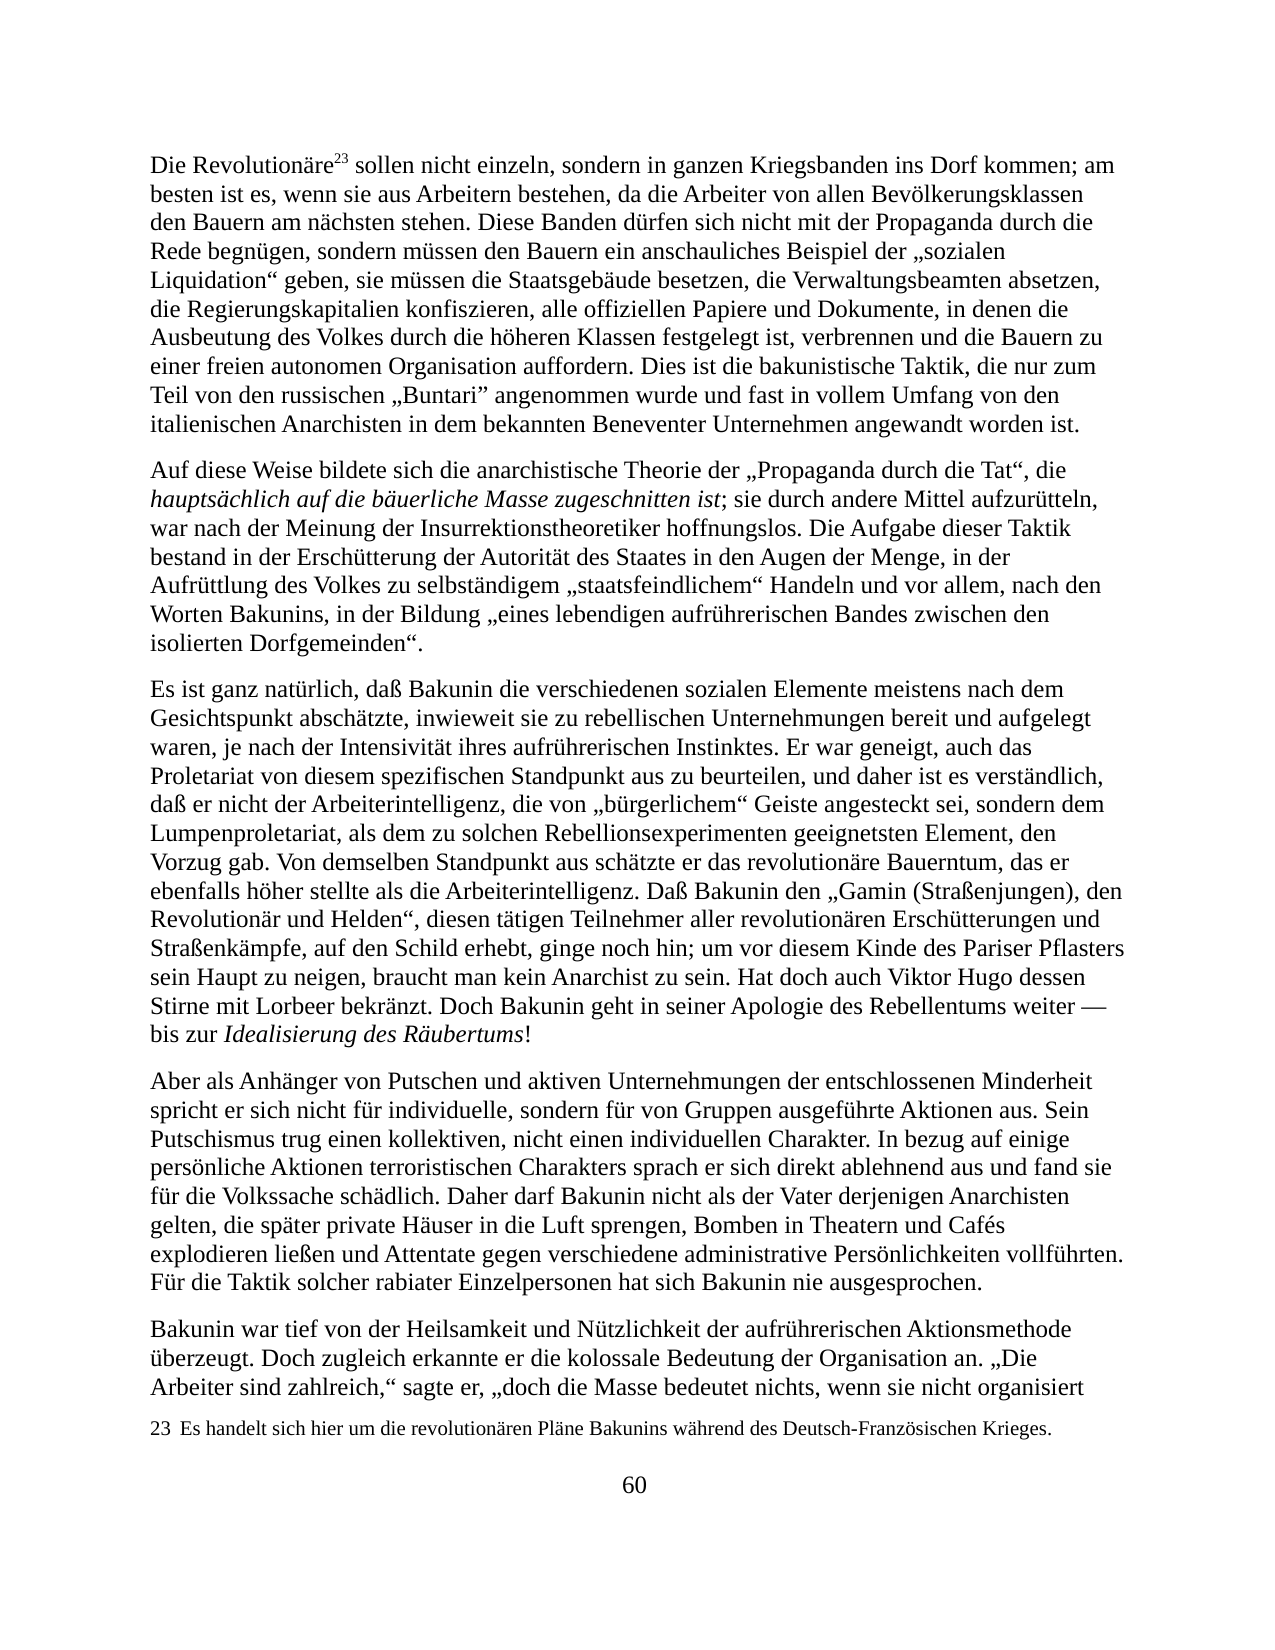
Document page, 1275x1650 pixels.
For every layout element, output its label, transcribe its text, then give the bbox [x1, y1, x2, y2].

text Die Revolutionäre sollen nicht einzeln, sondern in ganzen Kriegsbanden ins Dorf kommen; am besten ist es, wenn sie aus Arbeitern bestehen, da die Arbeiter von allen Bevölkerungsklassen den Bauern am nächsten stehen. Diese Banden dürfen sich nicht mit der Propaganda durch die Rede begnügen, sondern müssen den Bauern ein anschauliches Beispiel der „sozialen Liquidation“ geben, sie müssen die Staatsgebäude besetzen, die Verwaltungsbeamten absetzen, die Regierungskapitalien konfiszieren, alle offiziellen Papiere und Dokumente, in denen die Ausbeutung des Volkes durch die höheren Klassen festgelegt ist, verbrennen und die Bauern zu einer freien autonomen Organisation auffordern. Dies ist die bakunistische Taktik, die nur zum Teil von den russischen „Buntari” angenommen wurde und fast in vollem Umfang von den italienischen Anarchisten in dem bekannten Beneventer Unternehmen angewandt worden ist. [150, 150, 1125, 437]
text Es handelt sich hier um die revolutionären Pläne Bakunins während des Deutsch-Französischen Krieges. [150, 1416, 1125, 1440]
text Es ist ganz natürlich, daß Bakunin die verschiedenen sozialen Elemente meistens nach dem Gesichtspunkt abschätzte, inwieweit sie zu rebellischen Unternehmungen bereit und aufgelegt waren, je nach der Intensivität ihres aufrührerischen Instinktes. Er war geneigt, auch das Proletariat von diesem spezifischen Standpunkt aus zu beurteilen, und daher ist es verständlich, daß er nicht der Arbeiterintelligenz, die von „bürgerlichem“ Geiste angesteckt sei, sondern dem Lumpenproletariat, als dem zu solchen Rebellionsexperimenten geeignetsten Element, den Vorzug gab. Von demselben Standpunkt aus schätzte er das revolutionäre Bauerntum, das er ebenfalls höher stellte als die Arbeiterintelligenz. Daß Bakunin den „Gamin (Straßenjungen), den Revolutionär und Helden“, diesen tätigen Teilnehmer aller revolutionären Erschütterungen und Straßenkämpfe, auf den Schild erhebt, ginge noch hin; um vor diesem Kinde des Pariser Pflasters sein Haupt zu neigen, braucht man kein Anarchist zu sein. Hat doch auch Viktor Hugo dessen Stirne mit Lorbeer bekränzt. Doch Bakunin geht in seiner Apologie des Rebellentums weiter — bis zur Idealisierung des Räubertums! [150, 674, 1125, 1048]
text Bakunin war tief von der Heilsamkeit und Nützlichkeit der aufrührerischen Aktionsmethode überzeugt. Doch zugleich erkannte er die kolossale Bedeutung der Organisation an. „Die Arbeiter sind zahlreich,“ sagte er, „doch die Masse bedeutet nichts, wenn sie nicht organisiert [150, 1314, 1125, 1400]
text Auf diese Weise bildete sich die anarchistische Theorie der „Propaganda durch die Tat“, die hauptsächlich auf die bäuerliche Masse zugeschnitten ist; sie durch andere Mittel aufzurütteln, war nach der Meinung der Insurrektionstheoretiker hoffnungslos. Die Aufgabe dieser Taktik bestand in der Erschütterung der Autorität des Staates in den Augen der Menge, in der Aufrüttlung des Volkes zu selbständigem „staatsfeindlichem“ Handeln und vor allem, nach den Worten Bakunins, in der Bildung „eines lebendigen aufrührerischen Bandes zwischen den isolierten Dorfgemeinden“. [150, 455, 1125, 657]
text Aber als Anhänger von Putschen und aktiven Unternehmungen der entschlossenen Minderheit spricht er sich nicht für individuelle, sondern für von Gruppen ausgeführte Aktionen aus. Sein Putschismus trug einen kollektiven, nicht einen individuellen Charakter. In bezug auf einige persönliche Aktionen terroristischen Charakters sprach er sich direkt ablehnend aus und fand sie für die Volkssache schädlich. Daher darf Bakunin nicht als der Vater derjenigen Anarchisten gelten, die später private Häuser in die Luft sprengen, Bomben in Theatern und Cafés explodieren ließen und Attentate gegen verschiedene administrative Persönlichkeiten vollführten. Für die Taktik solcher rabiater Einzelpersonen hat sich Bakunin nie ausgesprochen. [150, 1066, 1125, 1296]
